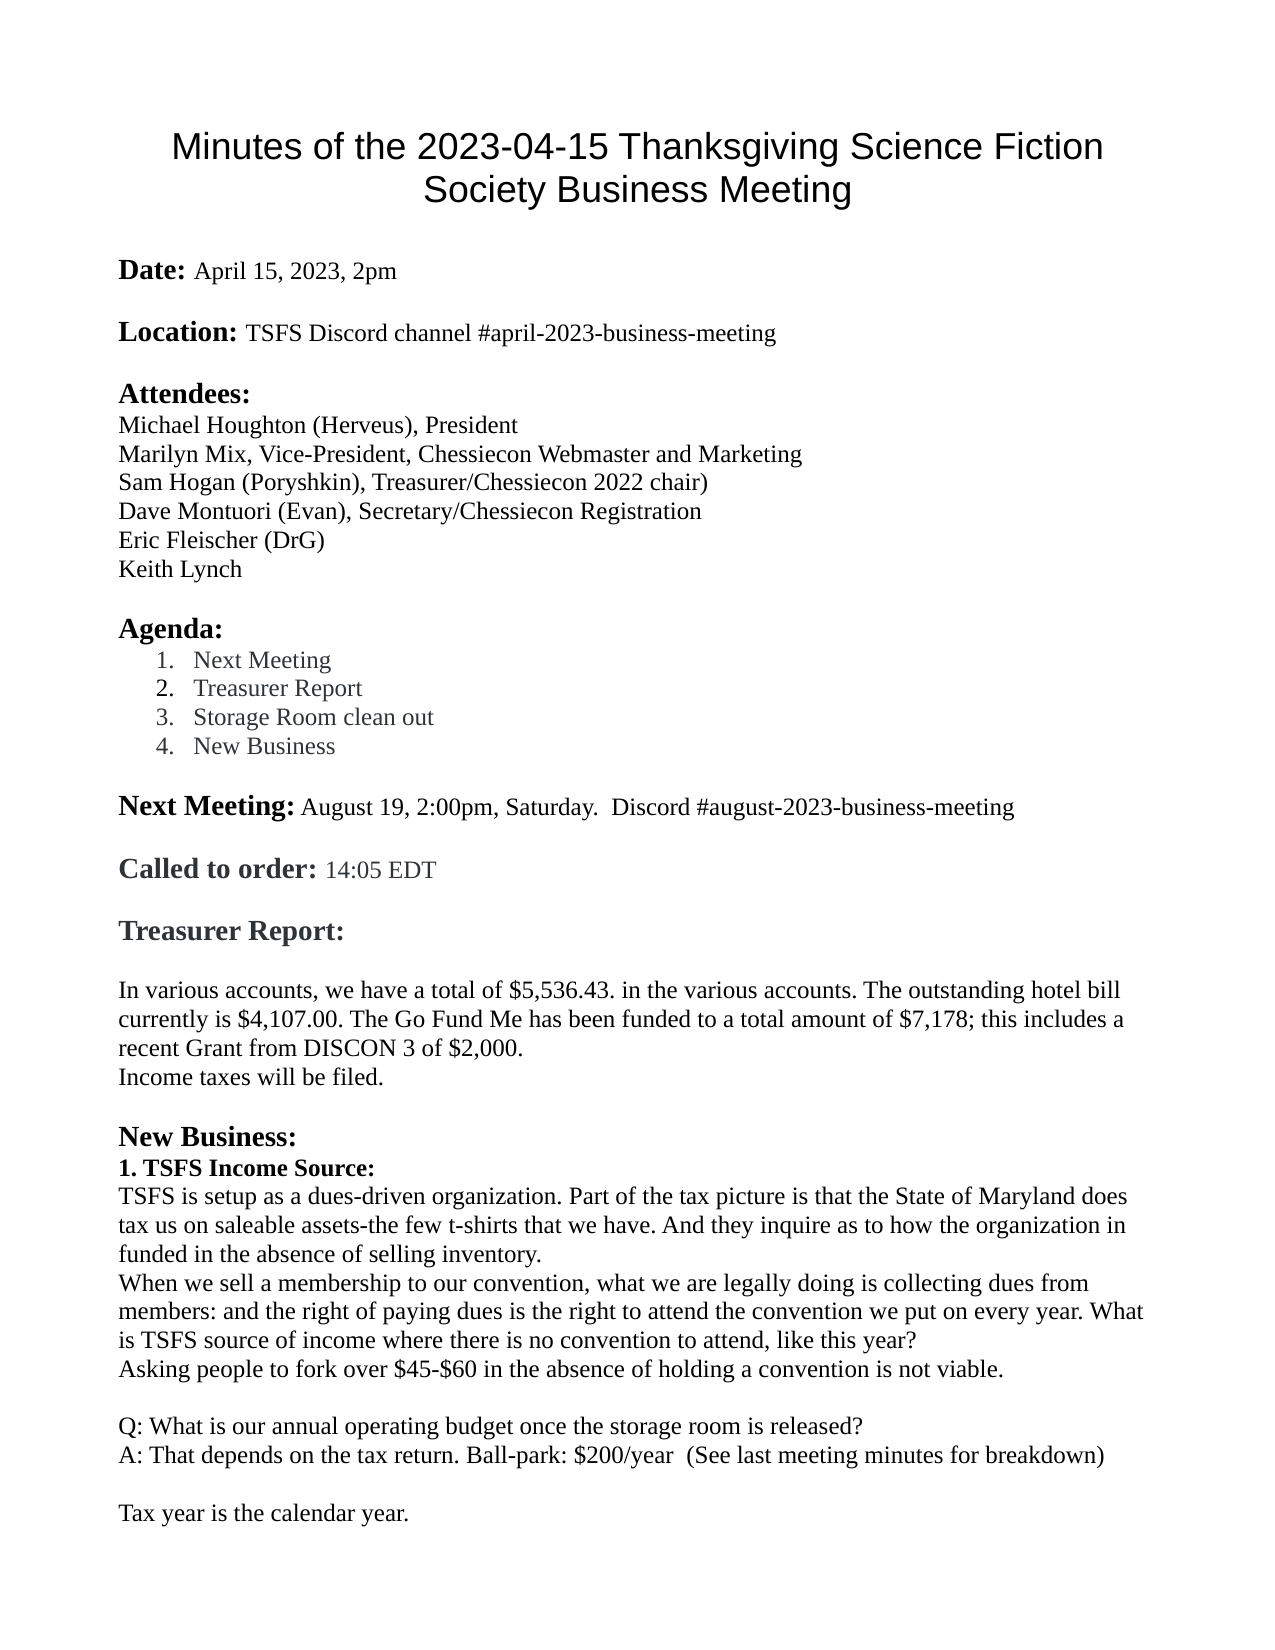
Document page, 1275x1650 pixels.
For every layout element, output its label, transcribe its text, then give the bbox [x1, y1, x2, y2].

text Date: April 15, 2023, 2pm [118, 252, 1157, 285]
text In various accounts, we have a total of $5,536.43. in the various accounts. The outstanding hotel bill [118, 975, 1157, 1004]
text Location: TSFS Discord channel #april-2023-business-meeting [118, 314, 1157, 348]
subtitle Minutes of the 2023-04-15 Thanksgiving Science Fiction Society Business Meeting [118, 124, 1157, 211]
text Called to order: 14:05 EDT [118, 851, 1157, 884]
text 1. TSFS Income Source: [118, 1153, 1157, 1181]
text TSFS is setup as a dues-driven organization. Part of the tax picture is that the State of Maryland does tax us on saleable assets-the few t-shirts that we have. And they inquire as to how the organization in [118, 1181, 1157, 1239]
text Treasurer Report: [118, 913, 1157, 947]
text Income taxes will be filed. [118, 1062, 1157, 1090]
text Tax year is the calendar year. [118, 1498, 1157, 1526]
text Attendees: [118, 376, 1157, 410]
list Next Meeting [156, 645, 1157, 673]
text Asking people to fork over $45-$60 in the absence of holding a convention is not viable. [118, 1354, 1157, 1383]
text New Business: [118, 1119, 1157, 1153]
text When we sell a membership to our convention, what we are legally doing is collecting dues from members: and the right of paying dues is the right to attend the convention we put on every year. What is TSFS source of income where there is no convention to attend, like this year? [118, 1268, 1157, 1354]
text Michael Houghton (Herveus), President [118, 410, 1157, 439]
text Keith Lynch [118, 554, 1157, 582]
text Q: What is our annual operating budget once the storage room is released? [118, 1411, 1157, 1440]
text Eric Fleischer (DrG) [118, 525, 1157, 554]
text Sam Hogan (Poryshkin), Treasurer/Chessiecon 2022 chair) [118, 467, 1157, 496]
text funded in the absence of selling inventory. [118, 1239, 1157, 1268]
text Next Meeting: August 19, 2:00pm, Saturday. Discord #august-2023-business-meeting [118, 788, 1157, 822]
list New Business [156, 731, 1157, 760]
list Storage Room clean out [156, 702, 1157, 731]
text currently is $4,107.00. The Go Fund Me has been funded to a total amount of $7,178; this includes a recent Grant from DISCON 3 of $2,000. [118, 1004, 1157, 1062]
text A: That depends on the tax return. Ball-park: $200/year (See last meeting minutes for breakdown) [118, 1440, 1157, 1469]
text Marilyn Mix, Vice-President, Chessiecon Webmaster and Marketing [118, 439, 1157, 467]
text Dave Montuori (Evan), Secretary/Chessiecon Registration [118, 496, 1157, 525]
list Treasurer Report [156, 673, 1157, 702]
text Agenda: [118, 611, 1157, 645]
